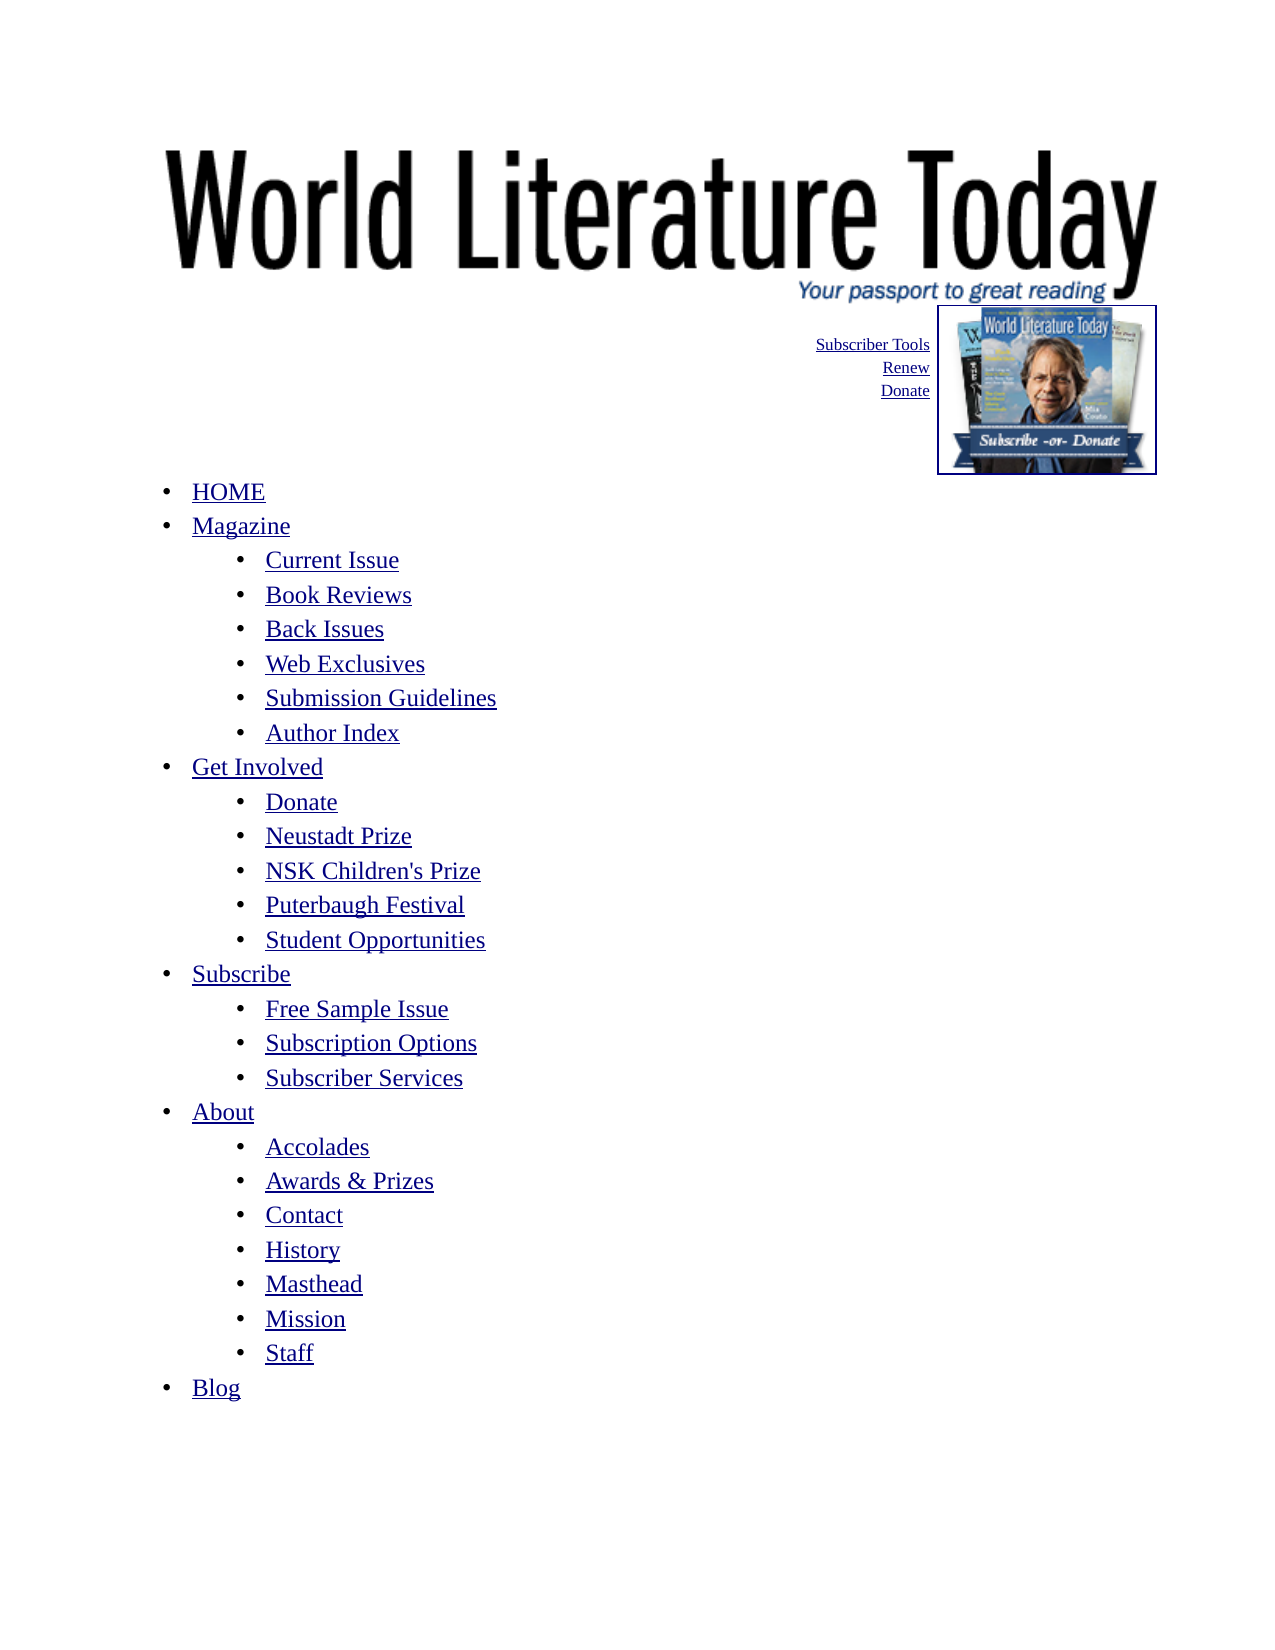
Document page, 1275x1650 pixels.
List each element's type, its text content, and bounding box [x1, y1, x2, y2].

list Masthead [236, 1269, 1157, 1298]
list Free Sample Issue [236, 994, 1157, 1022]
list Student Opportunities [236, 925, 1157, 953]
list Puterbaugh Festival [236, 890, 1157, 919]
list Neustadt Prize [236, 821, 1157, 850]
list Submission Guidelines [236, 683, 1157, 712]
picture [118, 146, 1203, 305]
list Current Issue [236, 546, 1157, 574]
list Author Index [236, 718, 1157, 747]
list Magazine [162, 511, 1157, 540]
list Awards & Prizes [236, 1166, 1157, 1195]
list Donate [236, 787, 1157, 816]
list Book Reviews [236, 580, 1157, 609]
list HOME [162, 477, 1157, 505]
list About [162, 1097, 1157, 1126]
list Contact [236, 1201, 1157, 1229]
list Subscriber Services [236, 1063, 1157, 1091]
picture [939, 306, 1155, 473]
list Accolades [236, 1132, 1157, 1160]
list Mission [236, 1304, 1157, 1333]
list Staff [236, 1338, 1157, 1367]
list Back Issues [236, 614, 1157, 643]
list History [236, 1235, 1157, 1264]
list NSK Children's Prize [236, 856, 1157, 884]
text Subscriber Tools Renew Donate [118, 334, 937, 401]
list Subscribe [162, 959, 1157, 988]
list Blog [162, 1373, 1157, 1402]
list Get Involved [162, 752, 1157, 781]
list Web Exclusives [236, 649, 1157, 678]
list Subscription Options [236, 1028, 1157, 1057]
